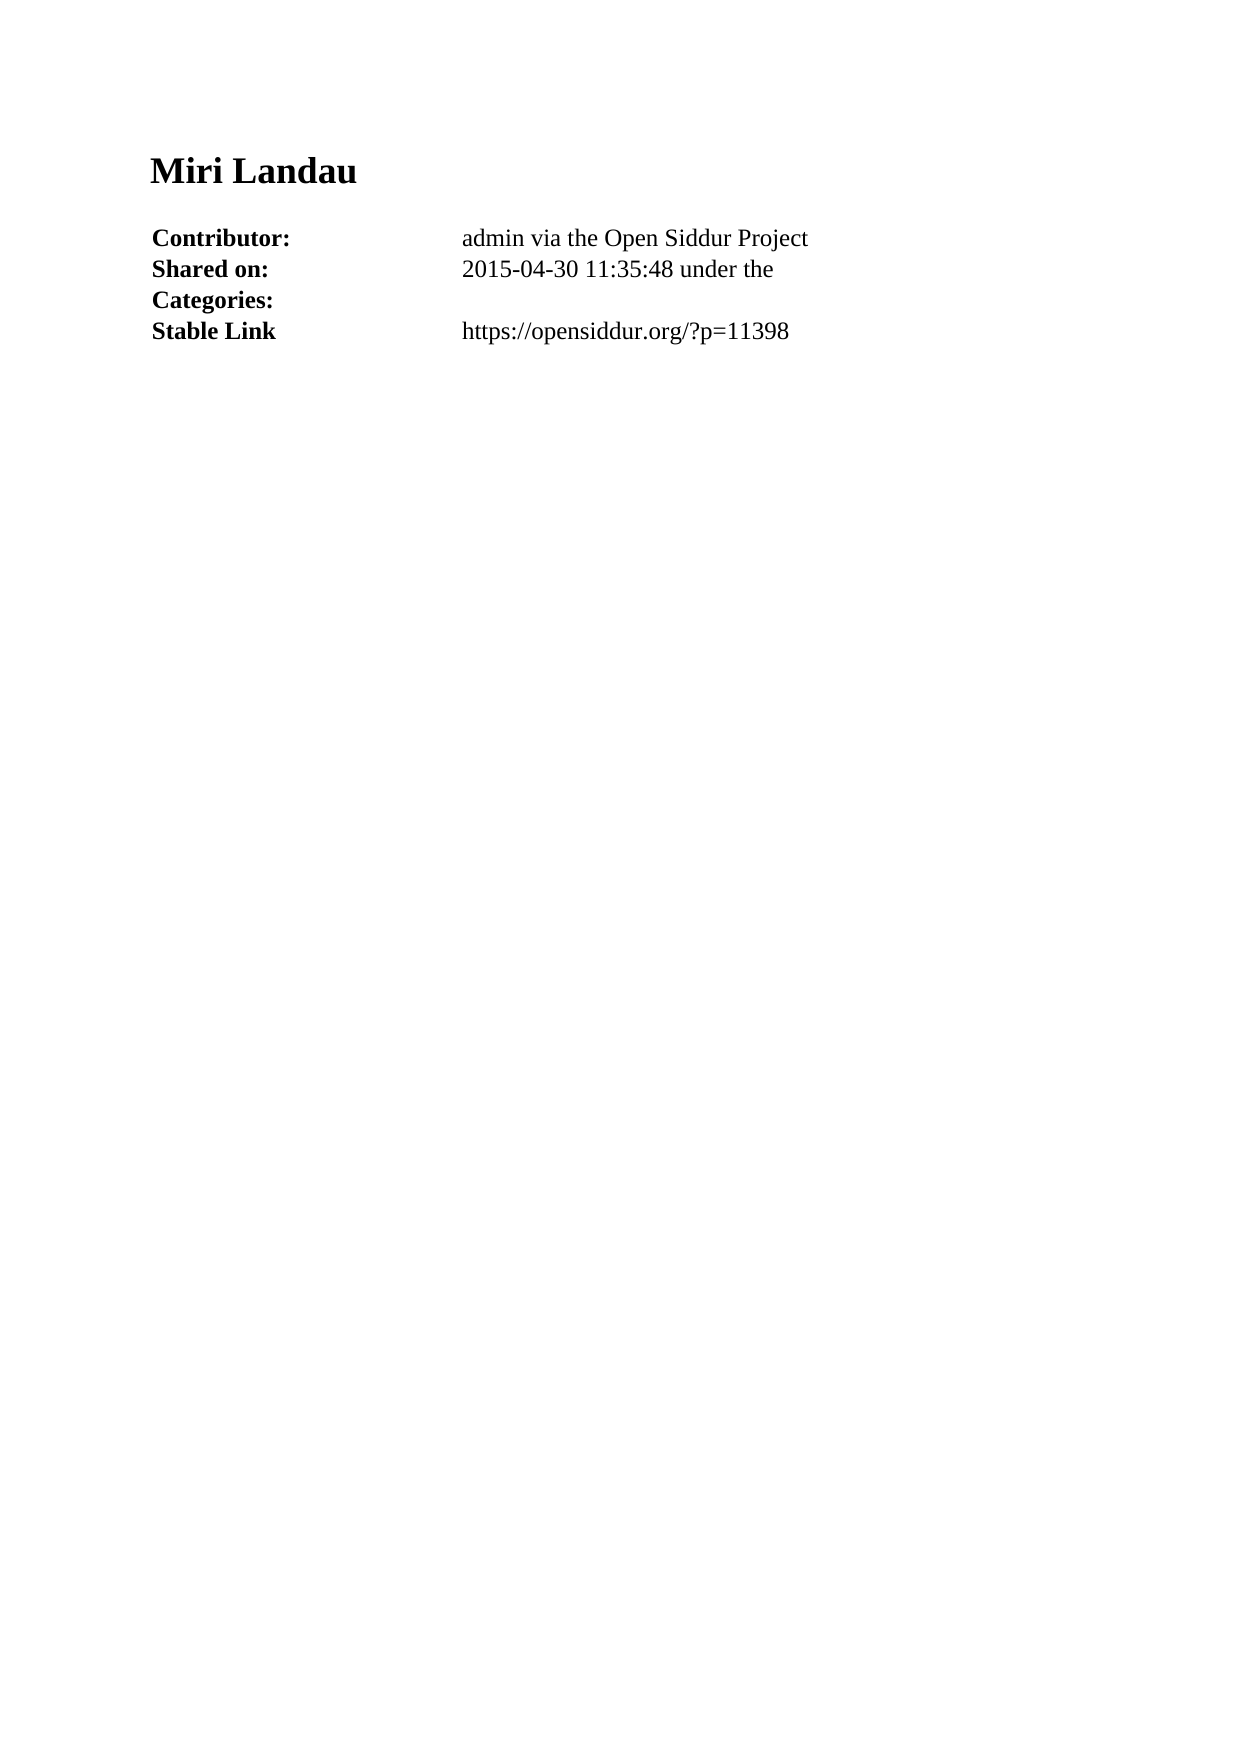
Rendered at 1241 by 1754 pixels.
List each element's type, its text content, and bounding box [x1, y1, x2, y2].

table_header admin via the Open Siddur Project [460, 223, 1090, 253]
table_cell Shared on: [150, 254, 460, 284]
table_cell https://opensiddur.org/?p=11398 [460, 315, 1090, 346]
table_header Contributor: [150, 223, 460, 253]
table_cell [460, 284, 1090, 315]
subtitle Miri Landau [150, 150, 1090, 192]
table_cell Categories: [150, 284, 460, 315]
table_cell 2015-04-30 11:35:48 under the [460, 254, 1090, 284]
table_cell Stable Link [150, 315, 460, 346]
